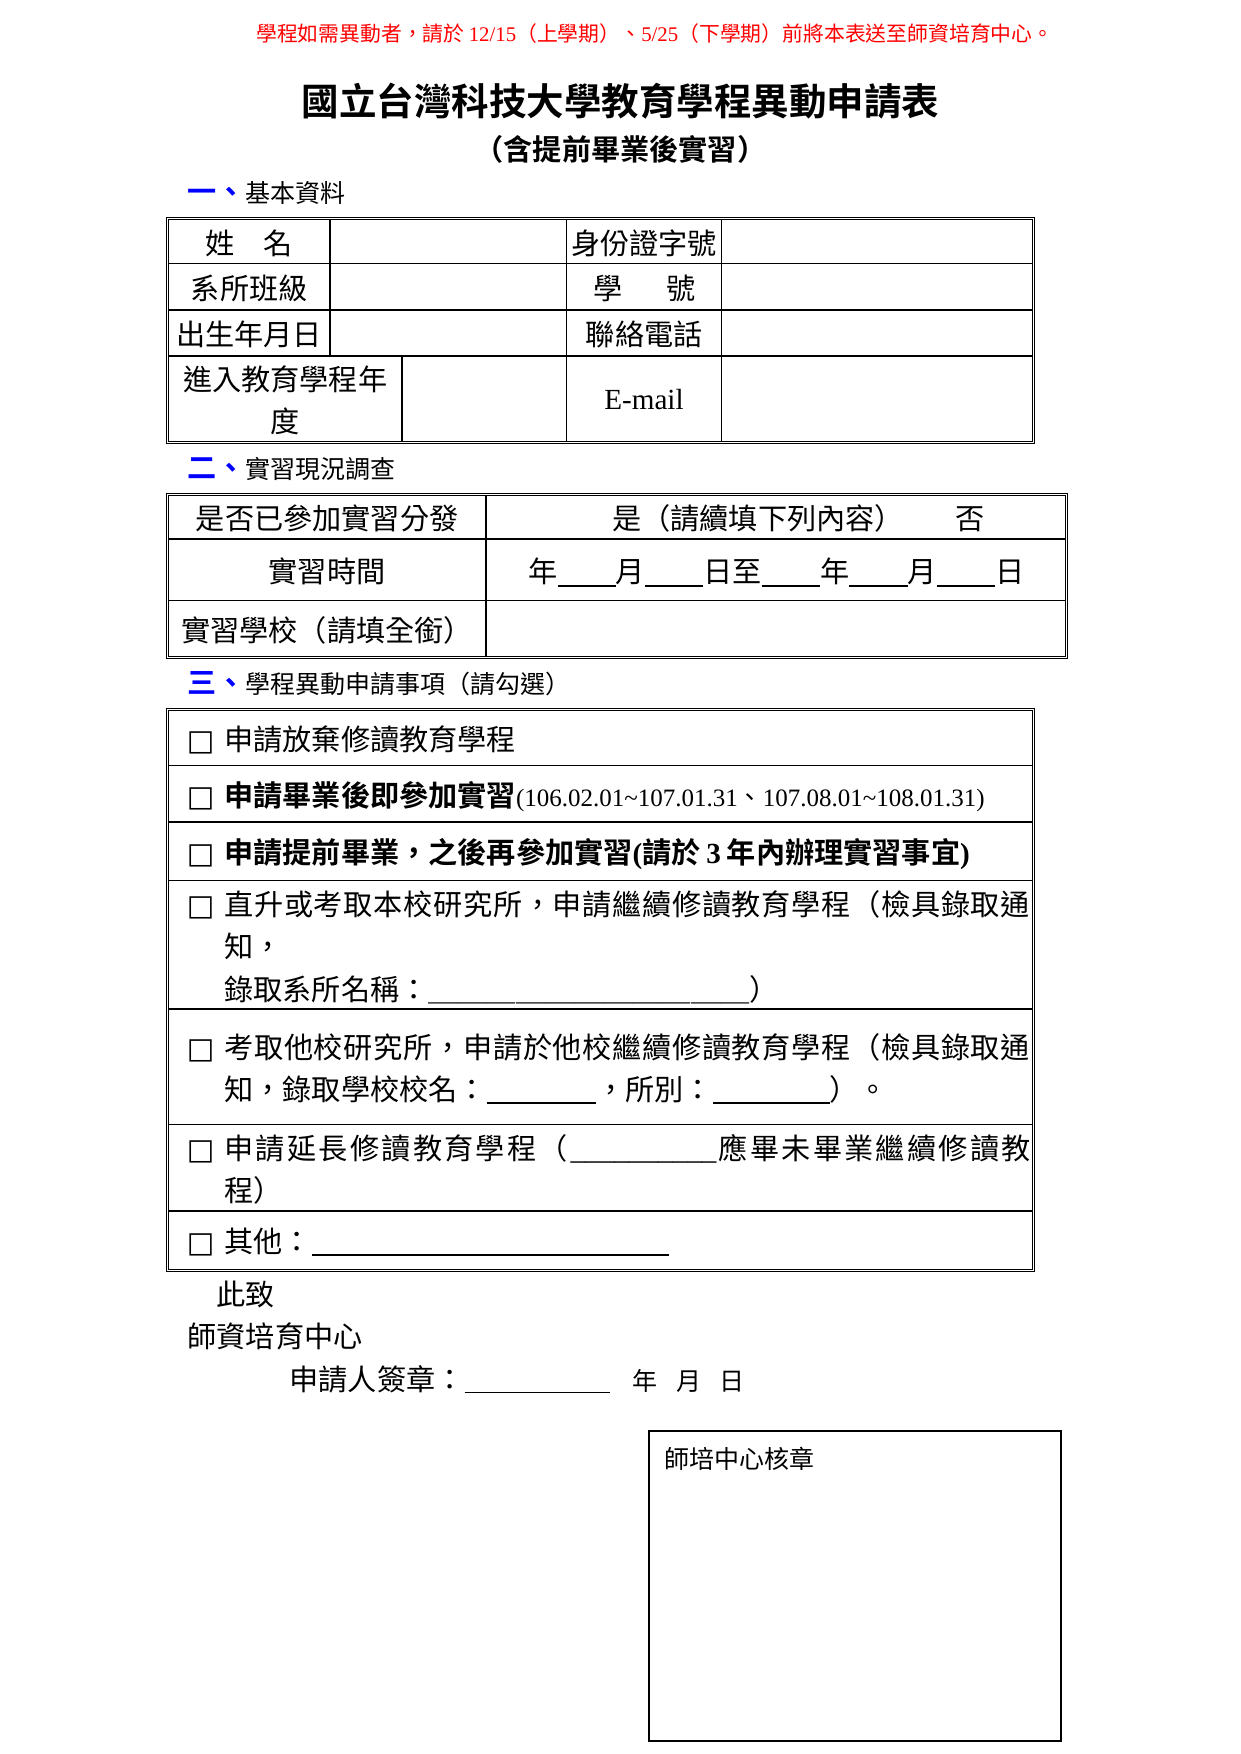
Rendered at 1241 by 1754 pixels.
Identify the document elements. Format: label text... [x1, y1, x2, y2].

table_cell 出生年月日 [169, 311, 329, 355]
text 一、基本資料 [187, 168, 1053, 211]
text [650, 1432, 1060, 1740]
text （含提前畢業後實習） [187, 126, 1053, 168]
table_cell 申請延長修讀教育學程（__________應畢未畢業繼續修讀教程） [169, 1125, 1032, 1210]
table_cell [722, 264, 1032, 309]
table_cell [331, 311, 566, 355]
table_header 身份證字號 [567, 220, 721, 262]
text 申請人簽章： 年 月 日 [187, 1356, 1053, 1398]
table_cell 直升或考取本校研究所，申請繼續修讀教育學程（檢具錄取通知， 錄取系所名稱：＿＿＿＿＿＿＿＿＿＿＿） [169, 881, 1032, 1008]
table_header 是否已參加實習分發 [169, 496, 485, 538]
table_header 姓 名 [169, 220, 329, 262]
table_header 是（請續填下列內容） 否 [487, 496, 1065, 538]
table_cell 實習時間 [169, 540, 485, 600]
text 三、學程異動申請事項（請勾選） [187, 659, 1053, 702]
text 師資培育中心 [187, 1314, 1053, 1356]
text 二、實習現況調查 [187, 444, 1053, 486]
table_cell 進入教育學程年度 [169, 357, 401, 441]
text 國立台灣科技大學教育學程異動申請表 [187, 72, 1053, 126]
table_cell [403, 357, 566, 441]
table_cell 學 號 [567, 264, 721, 309]
table_cell 申請提前畢業，之後再參加實習(請於3年內辦理實習事宜) [169, 823, 1032, 880]
table_cell 系所班級 [169, 264, 329, 309]
table_cell E-mail [567, 357, 721, 441]
table_header [331, 220, 566, 262]
table_header [722, 220, 1032, 262]
table_cell 考取他校研究所，申請於他校繼續修讀教育學程（檢具錄取通知，錄取學校校名： ，所別： ）。 [169, 1010, 1032, 1124]
table_cell 其他： [169, 1212, 1032, 1268]
table_cell 聯絡電話 [567, 311, 721, 355]
table_cell [722, 357, 1032, 441]
table_header 申請放棄修讀教育學程 [169, 711, 1032, 764]
table_cell [722, 311, 1032, 355]
table_cell 年 月 日至 年 月 日 [487, 540, 1065, 600]
table_cell [331, 264, 566, 309]
text 師培中心核章 [664, 1439, 1045, 1476]
table_cell 申請畢業後即參加實習(106.02.01~107.01.31、107.08.01~108.01.31) [169, 766, 1032, 821]
table_cell 實習學校（請填全銜） [169, 601, 485, 656]
table_cell [487, 601, 1065, 656]
text 此致 [187, 1272, 1053, 1314]
